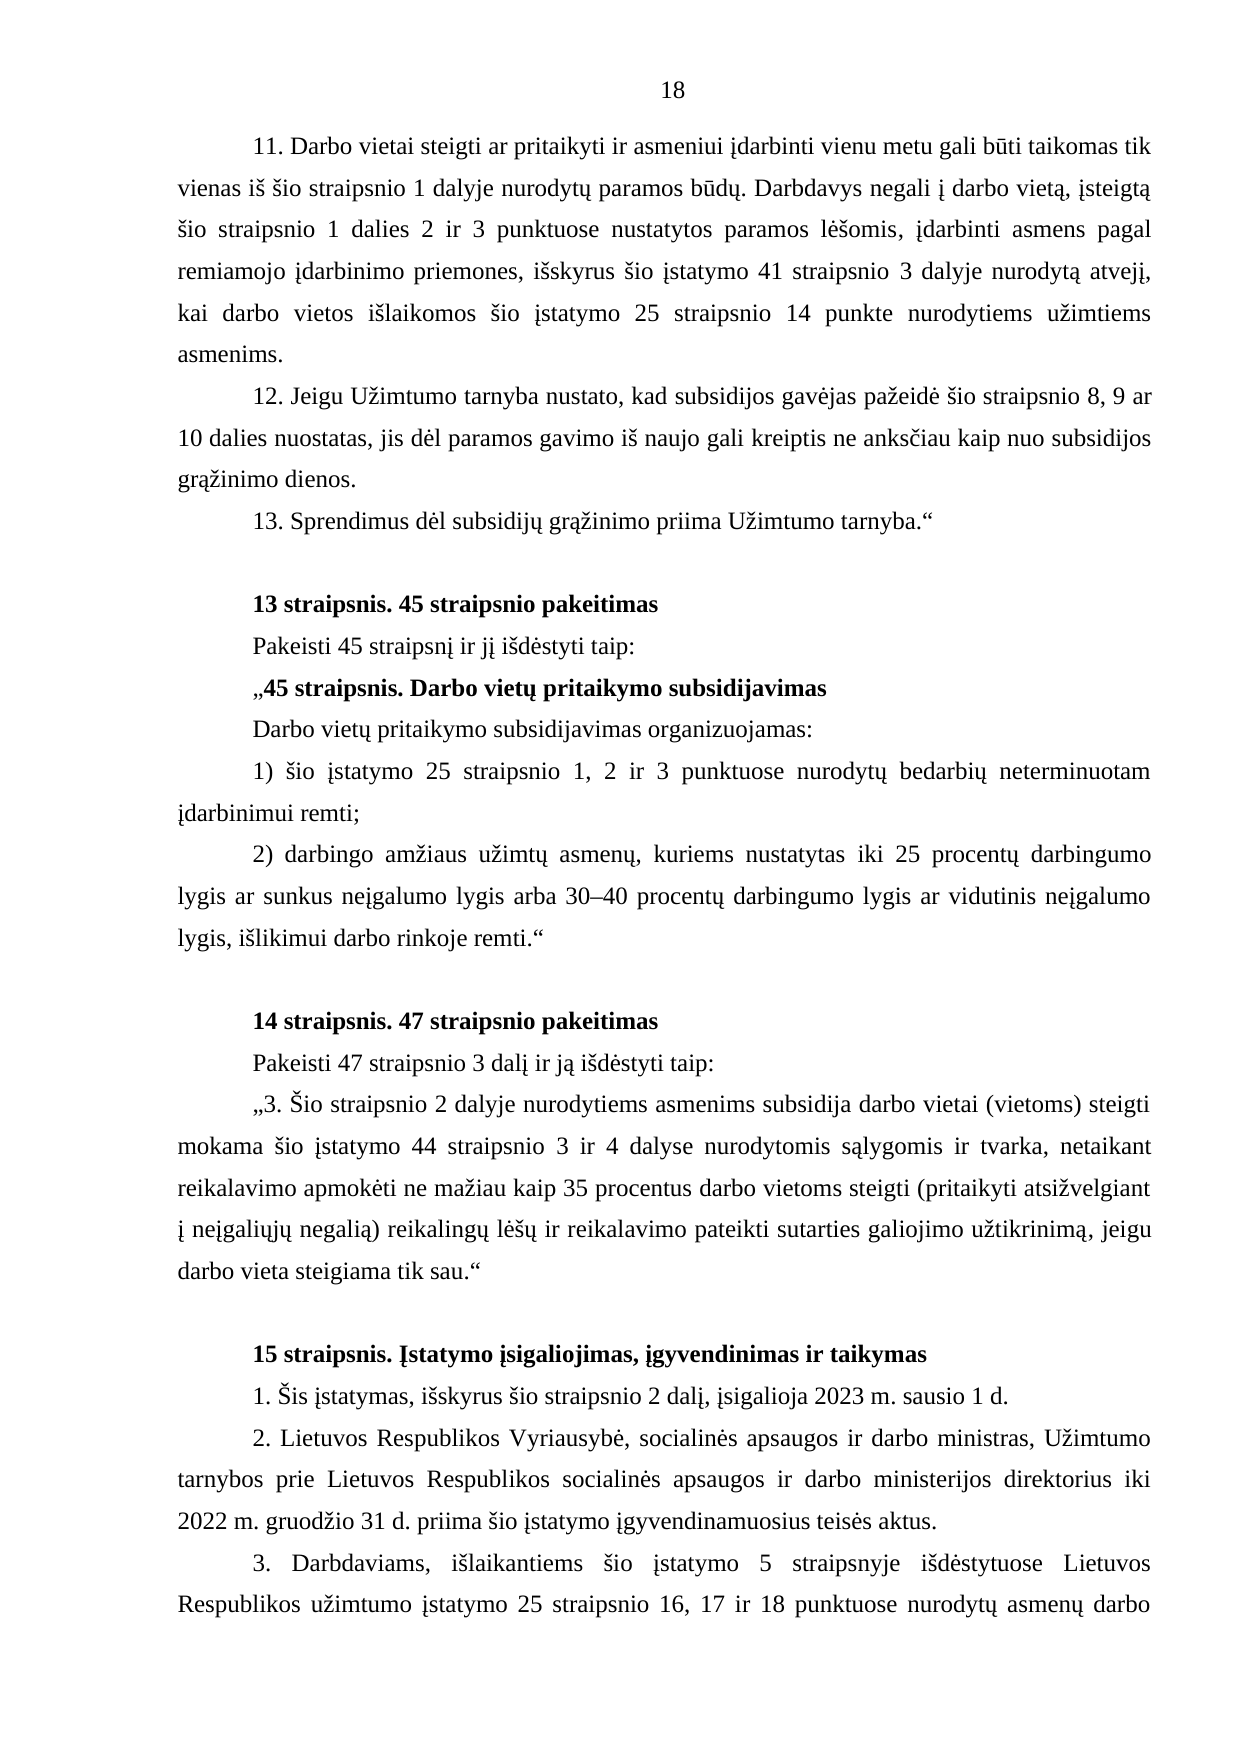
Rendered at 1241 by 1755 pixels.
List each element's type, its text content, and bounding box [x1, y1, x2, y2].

text 2) darbingo amžiaus užimtų asmenų, kuriems nustatytas iki 25 procentų darbingumo lygis ar sunkus neįgalumo lygis arba 30–40 procentų darbingumo lygis ar vidutinis neįgalumo lygis, išlikimui darbo rinkoje remti.“ [177, 826, 1152, 951]
text 13. Sprendimus dėl subsidijų grąžinimo priima Užimtumo tarnyba.“ [177, 493, 1152, 535]
text 1) šio įstatymo 25 straipsnio 1, 2 ir 3 punktuose nurodytų bedarbių neterminuotam įdarbinimui remti; [177, 743, 1152, 826]
text 1. Šis įstatymas, išskyrus šio straipsnio 2 dalį, įsigalioja 2023 m. sausio 1 d. [177, 1368, 1152, 1410]
text 11. Darbo vietai steigti ar pritaikyti ir asmeniui įdarbinti vienu metu gali būti taikomas tik vienas iš šio straipsnio 1 dalyje nurodytų paramos būdų. Darbdavys negali į darbo vietą, įsteigtą šio straipsnio 1 dalies 2 ir 3 punktuose nustatytos paramos lėšomis, įdarbinti asmens pagal remiamojo įdarbinimo priemones, išskyrus šio įstatymo 41 straipsnio 3 dalyje nurodytą atvejį, kai darbo vietos išlaikomos šio įstatymo 25 straipsnio 14 punkte nurodytiems užimtiems asmenims. [177, 118, 1152, 368]
text Pakeisti 47 straipsnio 3 dalį ir ją išdėstyti taip: [177, 1035, 1152, 1076]
text 13 straipsnis. 45 straipsnio pakeitimas [177, 576, 1152, 618]
text Darbo vietų pritaikymo subsidijavimas organizuojamas: [177, 701, 1152, 743]
text „3. Šio straipsnio 2 dalyje nurodytiems asmenims subsidija darbo vietai (vietoms) steigti mokama šio įstatymo 44 straipsnio 3 ir 4 dalyse nurodytomis sąlygomis ir tvarka, netaikant reikalavimo apmokėti ne mažiau kaip 35 procentus darbo vietoms steigti (pritaikyti atsižvelgiant į neįgaliųjų negalią) reikalingų lėšų ir reikalavimo pateikti sutarties galiojimo užtikrinimą, jeigu darbo vieta steigiama tik sau.“ [177, 1076, 1152, 1285]
text 12. Jeigu Užimtumo tarnyba nustato, kad subsidijos gavėjas pažeidė šio straipsnio 8, 9 ar 10 dalies nuostatas, jis dėl paramos gavimo iš naujo gali kreiptis ne anksčiau kaip nuo subsidijos grąžinimo dienos. [177, 368, 1152, 493]
text 2. Lietuvos Respublikos Vyriausybė, socialinės apsaugos ir darbo ministras, Užimtumo tarnybos prie Lietuvos Respublikos socialinės apsaugos ir darbo ministerijos direktorius iki 2022 m. gruodžio 31 d. priima šio įstatymo įgyvendinamuosius teisės aktus. [177, 1410, 1152, 1535]
text 3. Darbdaviams, išlaikantiems šio įstatymo 5 straipsnyje išdėstytuose Lietuvos Respublikos užimtumo įstatymo 25 straipsnio 16, 17 ir 18 punktuose nurodytų asmenų darbo [177, 1535, 1152, 1618]
text „45 straipsnis. Darbo vietų pritaikymo subsidijavimas [177, 660, 1152, 701]
text Pakeisti 45 straipsnį ir jį išdėstyti taip: [177, 618, 1152, 660]
text 15 straipsnis. Įstatymo įsigaliojimas, įgyvendinimas ir taikymas [177, 1326, 1152, 1368]
text 14 straipsnis. 47 straipsnio pakeitimas [177, 993, 1152, 1035]
